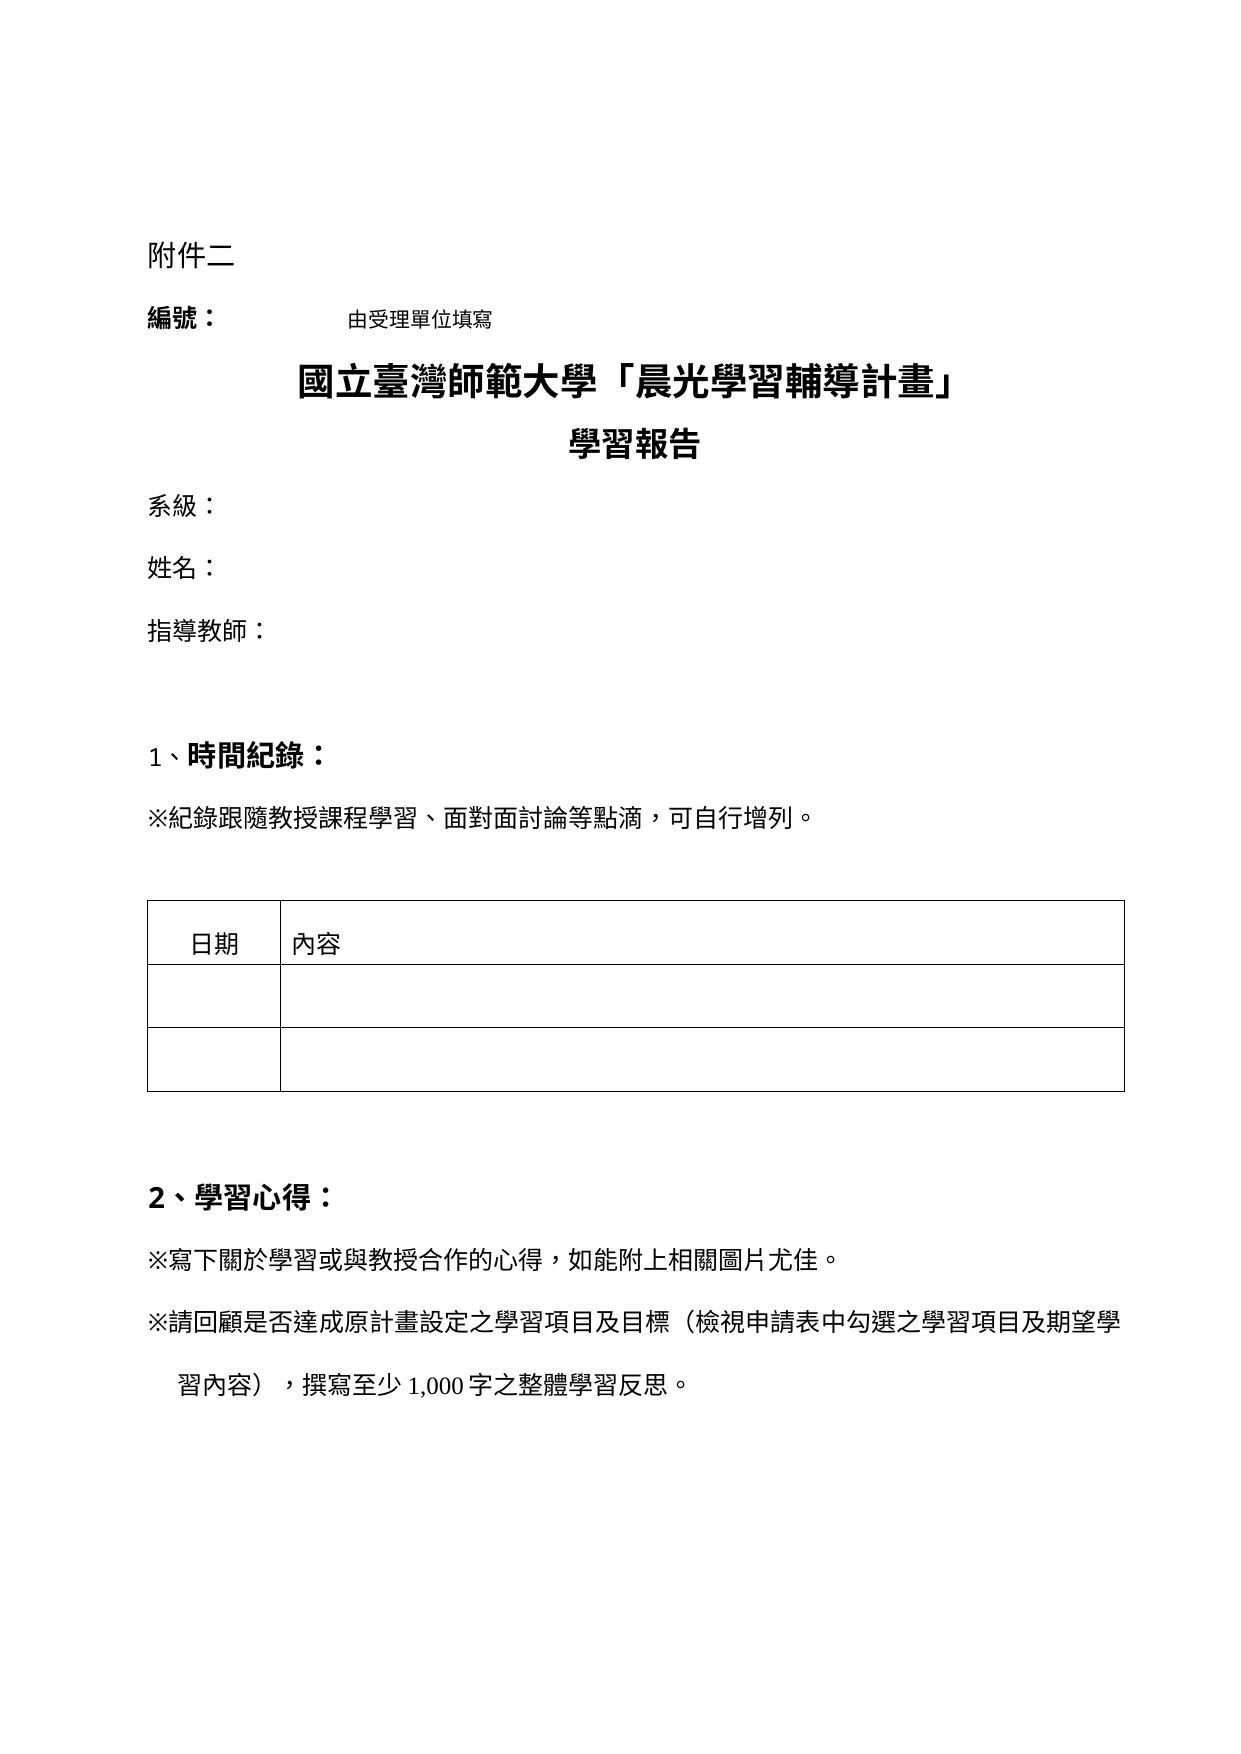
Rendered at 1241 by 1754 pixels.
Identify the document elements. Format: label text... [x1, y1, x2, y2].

table_cell [148, 1028, 280, 1091]
text 附件二 編號： 由受理單位填寫 [148, 212, 1122, 337]
table_cell [148, 965, 280, 1027]
table_header 內容 [281, 901, 1124, 963]
table_header 日期 [148, 901, 280, 963]
text ※紀錄跟隨教授課程學習、面對面討論等點滴，可自行增列。 [148, 775, 1122, 837]
text 指導教師： [148, 587, 1122, 650]
table_cell [281, 1028, 1124, 1091]
text ※寫下關於學習或與教授合作的心得，如能附上相關圖片尤佳。 [148, 1217, 1122, 1279]
text 姓名： [148, 525, 1122, 587]
table_cell [281, 965, 1124, 1027]
list 學習心得： [148, 1154, 1122, 1217]
text ※請回顧是否達成原計畫設定之學習項目及目標（檢視申請表中勾選之學習項目及期望學習內容），撰寫至少1,000字之整體學習反思。 [148, 1279, 1122, 1404]
text 國立臺灣師範大學「晨光學習輔導計畫」 [148, 337, 1122, 400]
text 系級： [148, 462, 1122, 525]
text 學習報告 [148, 400, 1122, 462]
list 時間紀錄： [148, 712, 1122, 775]
